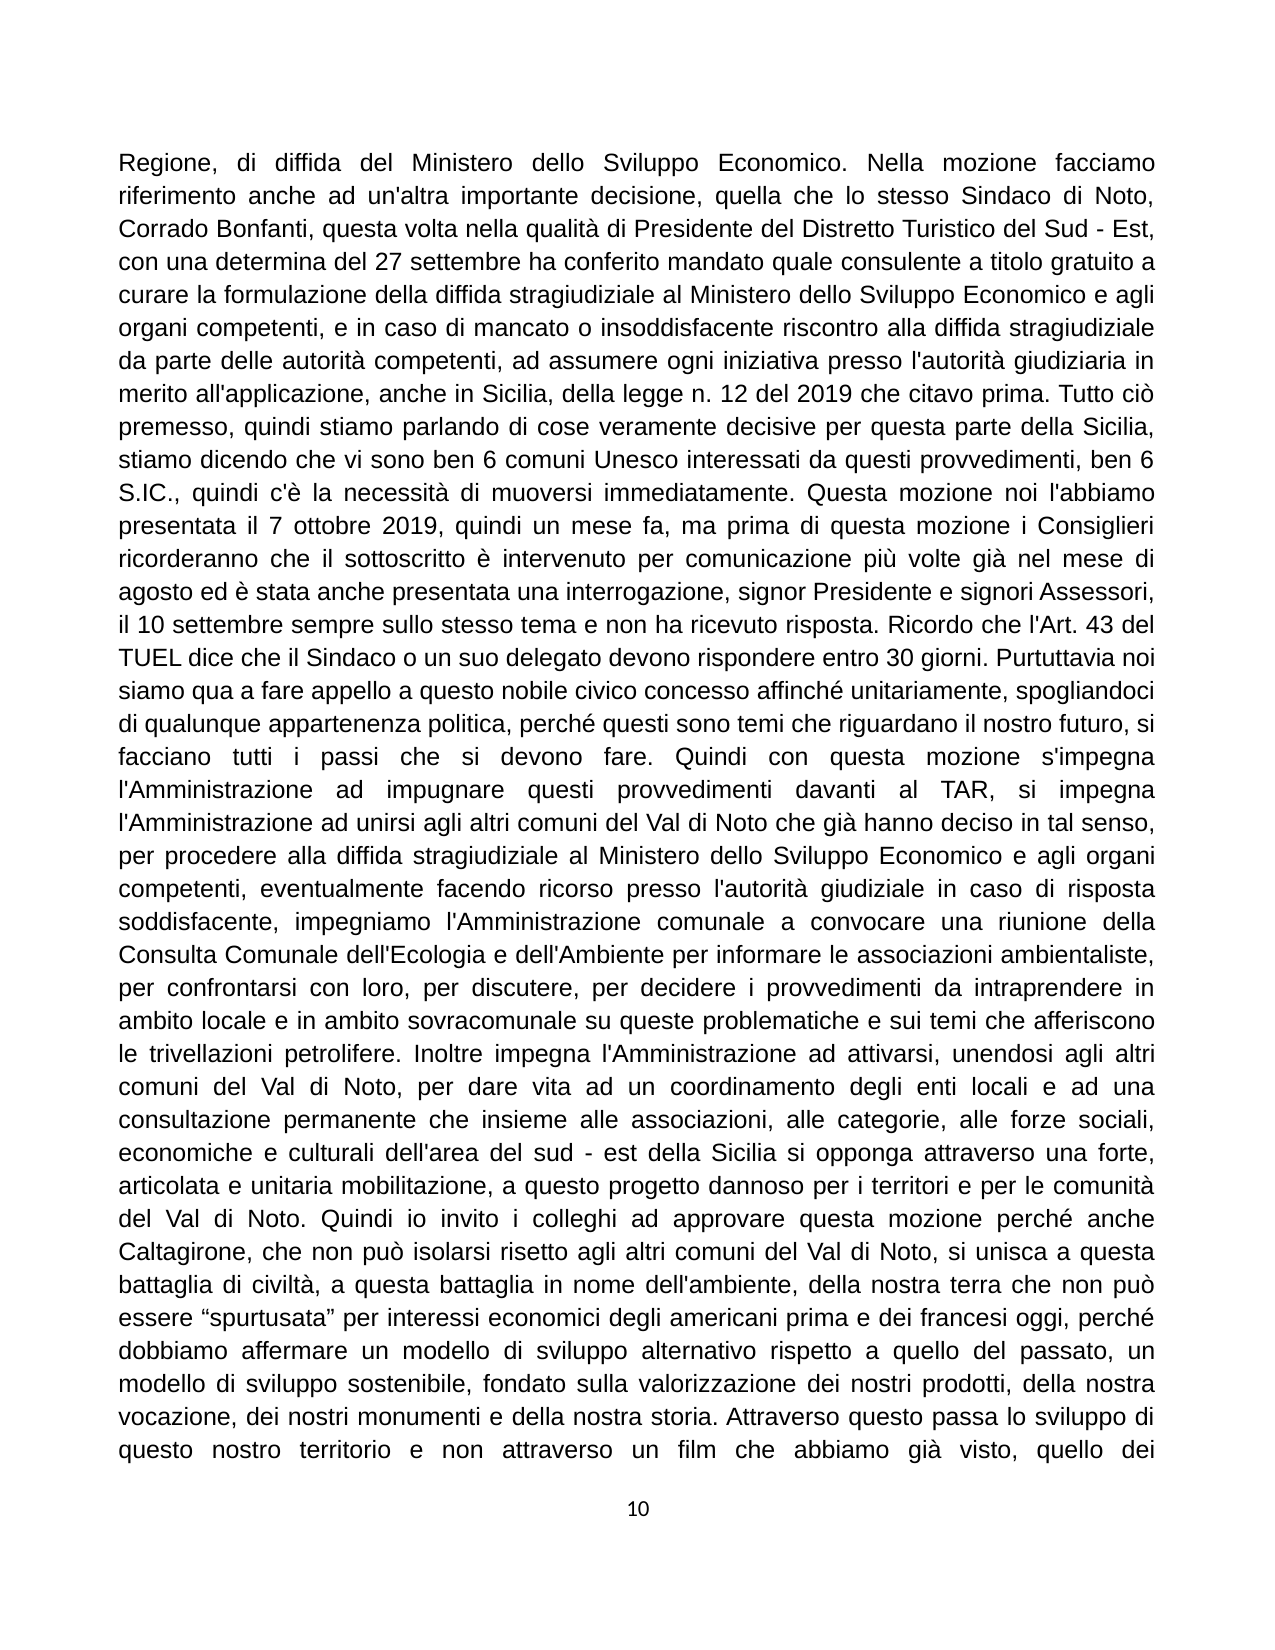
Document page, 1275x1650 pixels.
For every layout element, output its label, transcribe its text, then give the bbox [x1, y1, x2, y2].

text Regione, di diffida del Ministero dello Sviluppo Economico. Nella mozione facciamo riferimento anche ad un'altra importante decisione, quella che lo stesso Sindaco di Noto, Corrado Bonfanti, questa volta nella qualità di Presidente del Distretto Turistico del Sud - Est, con una determina del 27 settembre ha conferito mandato quale consulente a titolo gratuito a curare la formulazione della diffida stragiudiziale al Ministero dello Sviluppo Economico e agli organi competenti, e in caso di mancato o insoddisfacente riscontro alla diffida stragiudiziale da parte delle autorità competenti, ad assumere ogni iniziativa presso l'autorità giudiziaria in merito all'applicazione, anche in Sicilia, della legge n. 12 del 2019 che citavo prima. Tutto ciò premesso, quindi stiamo parlando di cose veramente decisive per questa parte della Sicilia, stiamo dicendo che vi sono ben 6 comuni Unesco interessati da questi provvedimenti, ben 6 S.IC., quindi c'è la necessità di muoversi immediatamente. Questa mozione noi l'abbiamo presentata il 7 ottobre 2019, quindi un mese fa, ma prima di questa mozione i Consiglieri ricorderanno che il sottoscritto è intervenuto per comunicazione più volte già nel mese di agosto ed è stata anche presentata una interrogazione, signor Presidente e signori Assessori, il 10 settembre sempre sullo stesso tema e non ha ricevuto risposta. Ricordo che l'Art. 43 del TUEL dice che il Sindaco o un suo delegato devono rispondere entro 30 giorni. Purtuttavia noi siamo qua a fare appello a questo nobile civico concesso affinché unitariamente, spogliandoci di qualunque appartenenza politica, perché questi sono temi che riguardano il nostro futuro, si facciano tutti i passi che si devono fare. Quindi con questa mozione s'impegna l'Amministrazione ad impugnare questi provvedimenti davanti al TAR, si impegna l'Amministrazione ad unirsi agli altri comuni del Val di Noto che già hanno deciso in tal senso, per procedere alla diffida stragiudiziale al Ministero dello Sviluppo Economico e agli organi competenti, eventualmente facendo ricorso presso l'autorità giudiziale in caso di risposta soddisfacente, impegniamo l'Amministrazione comunale a convocare una riunione della Consulta Comunale dell'Ecologia e dell'Ambiente per informare le associazioni ambientaliste, per confrontarsi con loro, per discutere, per decidere i provvedimenti da intraprendere in ambito locale e in ambito sovracomunale su queste problematiche e sui temi che afferiscono le trivellazioni petrolifere. Inoltre impegna l'Amministrazione ad attivarsi, unendosi agli altri comuni del Val di Noto, per dare vita ad un coordinamento degli enti locali e ad una consultazione permanente che insieme alle associazioni, alle categorie, alle forze sociali, economiche e culturali dell'area del sud - est della Sicilia si opponga attraverso una forte, articolata e unitaria mobilitazione, a questo progetto dannoso per i territori e per le comunità del Val di Noto. Quindi io invito i colleghi ad approvare questa mozione perché anche Caltagirone, che non può isolarsi risetto agli altri comuni del Val di Noto, si unisca a questa battaglia di civiltà, a questa battaglia in nome dell'ambiente, della nostra terra che non può essere “spurtusata” per interessi economici degli americani prima e dei francesi oggi, perché dobbiamo affermare un modello di sviluppo alternativo rispetto a quello del passato, un modello di sviluppo sostenibile, fondato sulla valorizzazione dei nostri prodotti, della nostra vocazione, dei nostri monumenti e della nostra storia. Attraverso questo passa lo sviluppo di questo nostro territorio e non attraverso un film che abbiamo già visto, quello dei [118, 148, 1157, 1464]
